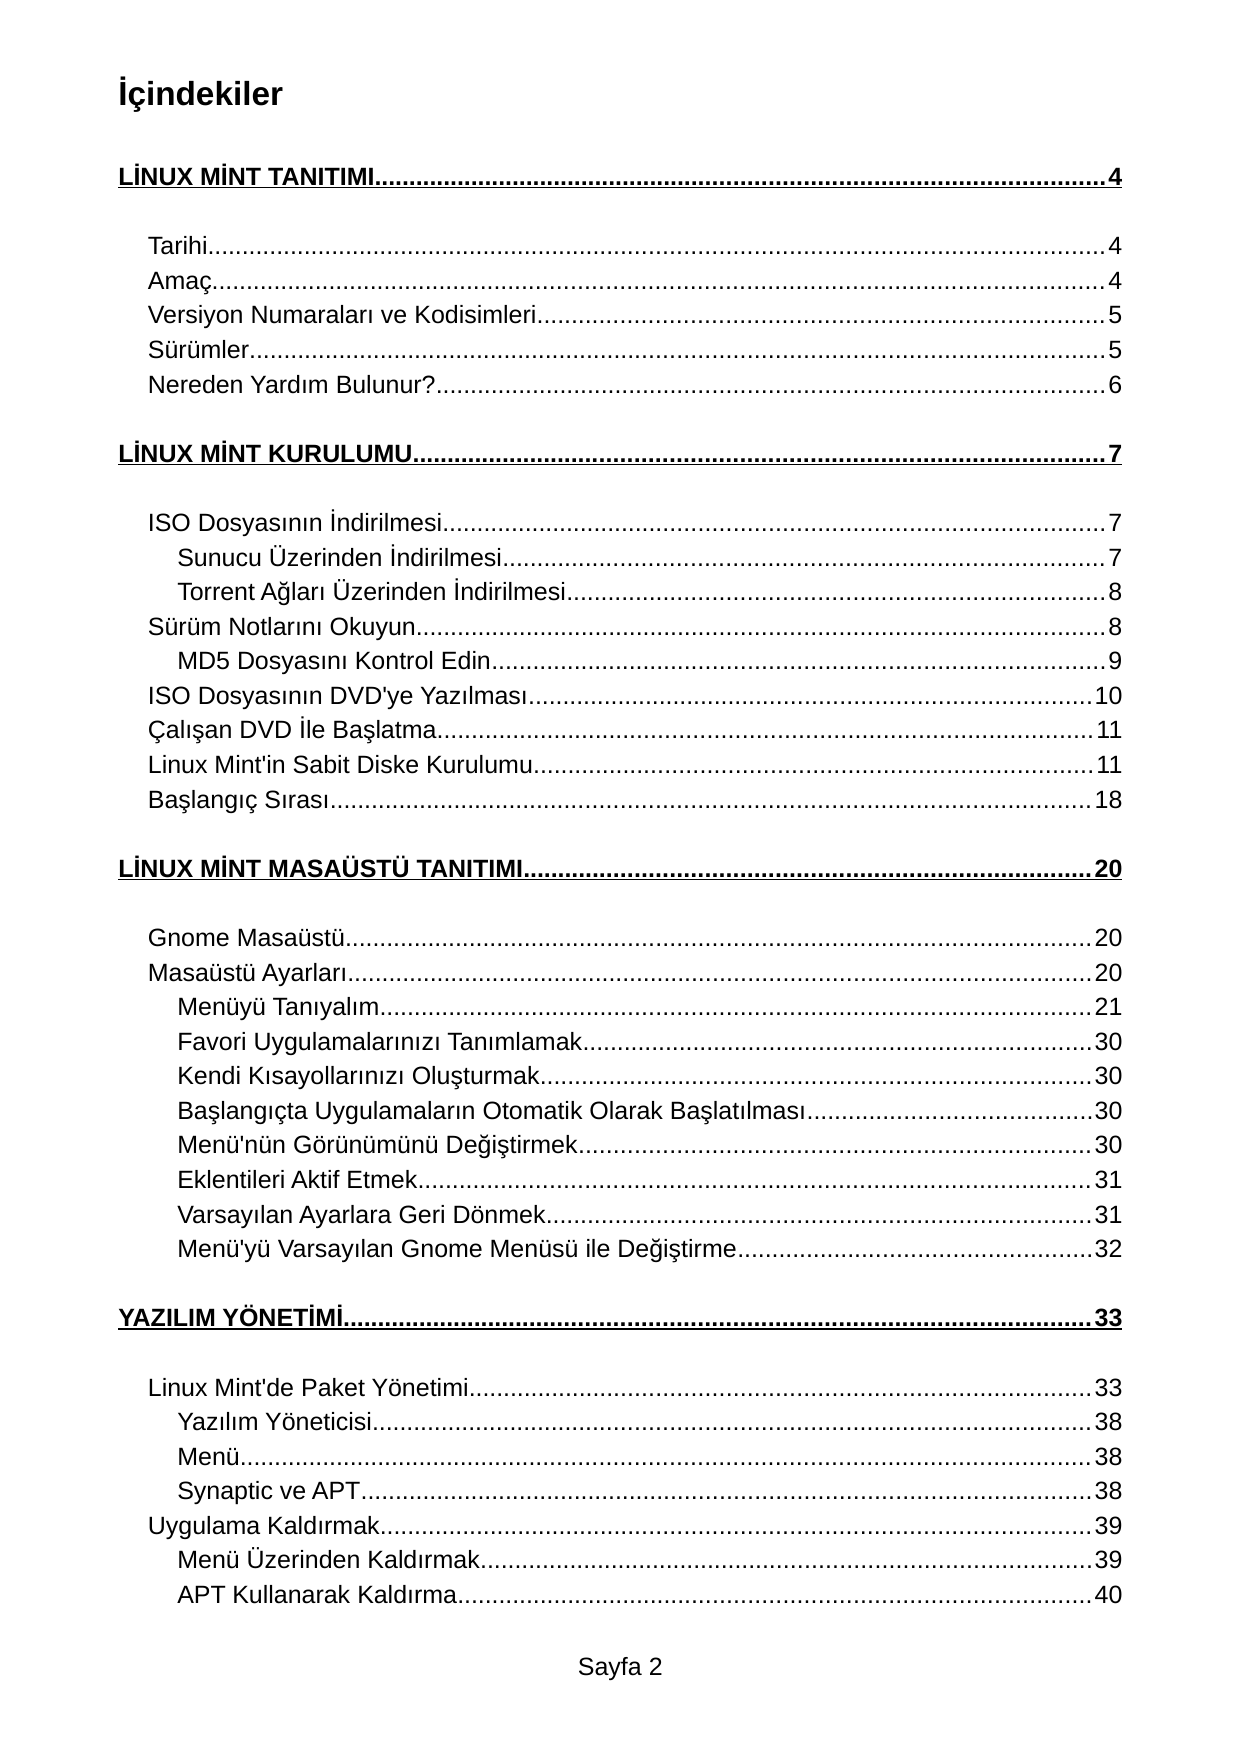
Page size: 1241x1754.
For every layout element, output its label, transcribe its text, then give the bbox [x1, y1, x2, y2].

text Sürüm Notlarını Okuyun 8 [148, 612, 1122, 641]
text Çalışan DVD İle Başlatma 11 [148, 716, 1122, 744]
text Favori Uygulamalarınızı Tanımlamak 30 [177, 1027, 1122, 1056]
text Menü'yü Varsayılan Gnome Menüsü ile Değiştirme 32 [177, 1234, 1122, 1263]
text Sunucu Üzerinden İndirilmesi 7 [177, 543, 1122, 571]
text Linux Mint Masaüstü Tanıtımı 20 [118, 854, 1122, 879]
text Menü 38 [177, 1442, 1122, 1471]
text Amaç 4 [148, 266, 1122, 295]
text Başlangıçta Uygulamaların Otomatik Olarak Başlatılması 30 [177, 1096, 1122, 1125]
text Kendi Kısayollarınızı Oluşturmak 30 [177, 1061, 1122, 1090]
text ISO Dosyasının İndirilmesi 7 [148, 508, 1122, 537]
text Varsayılan Ayarlara Geri Dönmek 31 [177, 1200, 1122, 1228]
text Linux Mint'in Sabit Diske Kurulumu 11 [148, 750, 1122, 779]
text Sürümler 5 [148, 335, 1122, 364]
text Synaptic ve APT 38 [177, 1476, 1122, 1505]
text Menü'nün Görünümünü Değiştirmek 30 [177, 1131, 1122, 1159]
text Menü Üzerinden Kaldırmak 39 [177, 1546, 1122, 1574]
text Başlangıç Sırası 18 [148, 785, 1122, 813]
text Menüyü Tanıyalım 21 [177, 992, 1122, 1021]
text ISO Dosyasının DVD'ye Yazılması 10 [148, 681, 1122, 710]
subtitle İçindekiler [118, 74, 1122, 112]
text Yazılım Yönetimi 33 [118, 1303, 1122, 1328]
text Nereden Yardım Bulunur? 6 [148, 370, 1122, 398]
text MD5 Dosyasını Kontrol Edin 9 [177, 646, 1122, 675]
text Versiyon Numaraları ve Kodisimleri 5 [148, 301, 1122, 329]
text Linux Mint'de Paket Yönetimi 33 [148, 1373, 1122, 1401]
text Gnome Masaüstü 20 [148, 923, 1122, 952]
text Linux Mint Kurulumu 7 [118, 439, 1122, 464]
text Eklentileri Aktif Etmek 31 [177, 1165, 1122, 1194]
text Linux Mint Tanıtımı 4 [118, 162, 1122, 187]
text Yazılım Yöneticisi 38 [177, 1407, 1122, 1436]
text Torrent Ağları Üzerinden İndirilmesi 8 [177, 577, 1122, 606]
text Masaüstü Ayarları 20 [148, 958, 1122, 986]
text Uygulama Kaldırmak 39 [148, 1511, 1122, 1540]
text Tarihi 4 [148, 231, 1122, 260]
text APT Kullanarak Kaldırma 40 [177, 1580, 1122, 1609]
